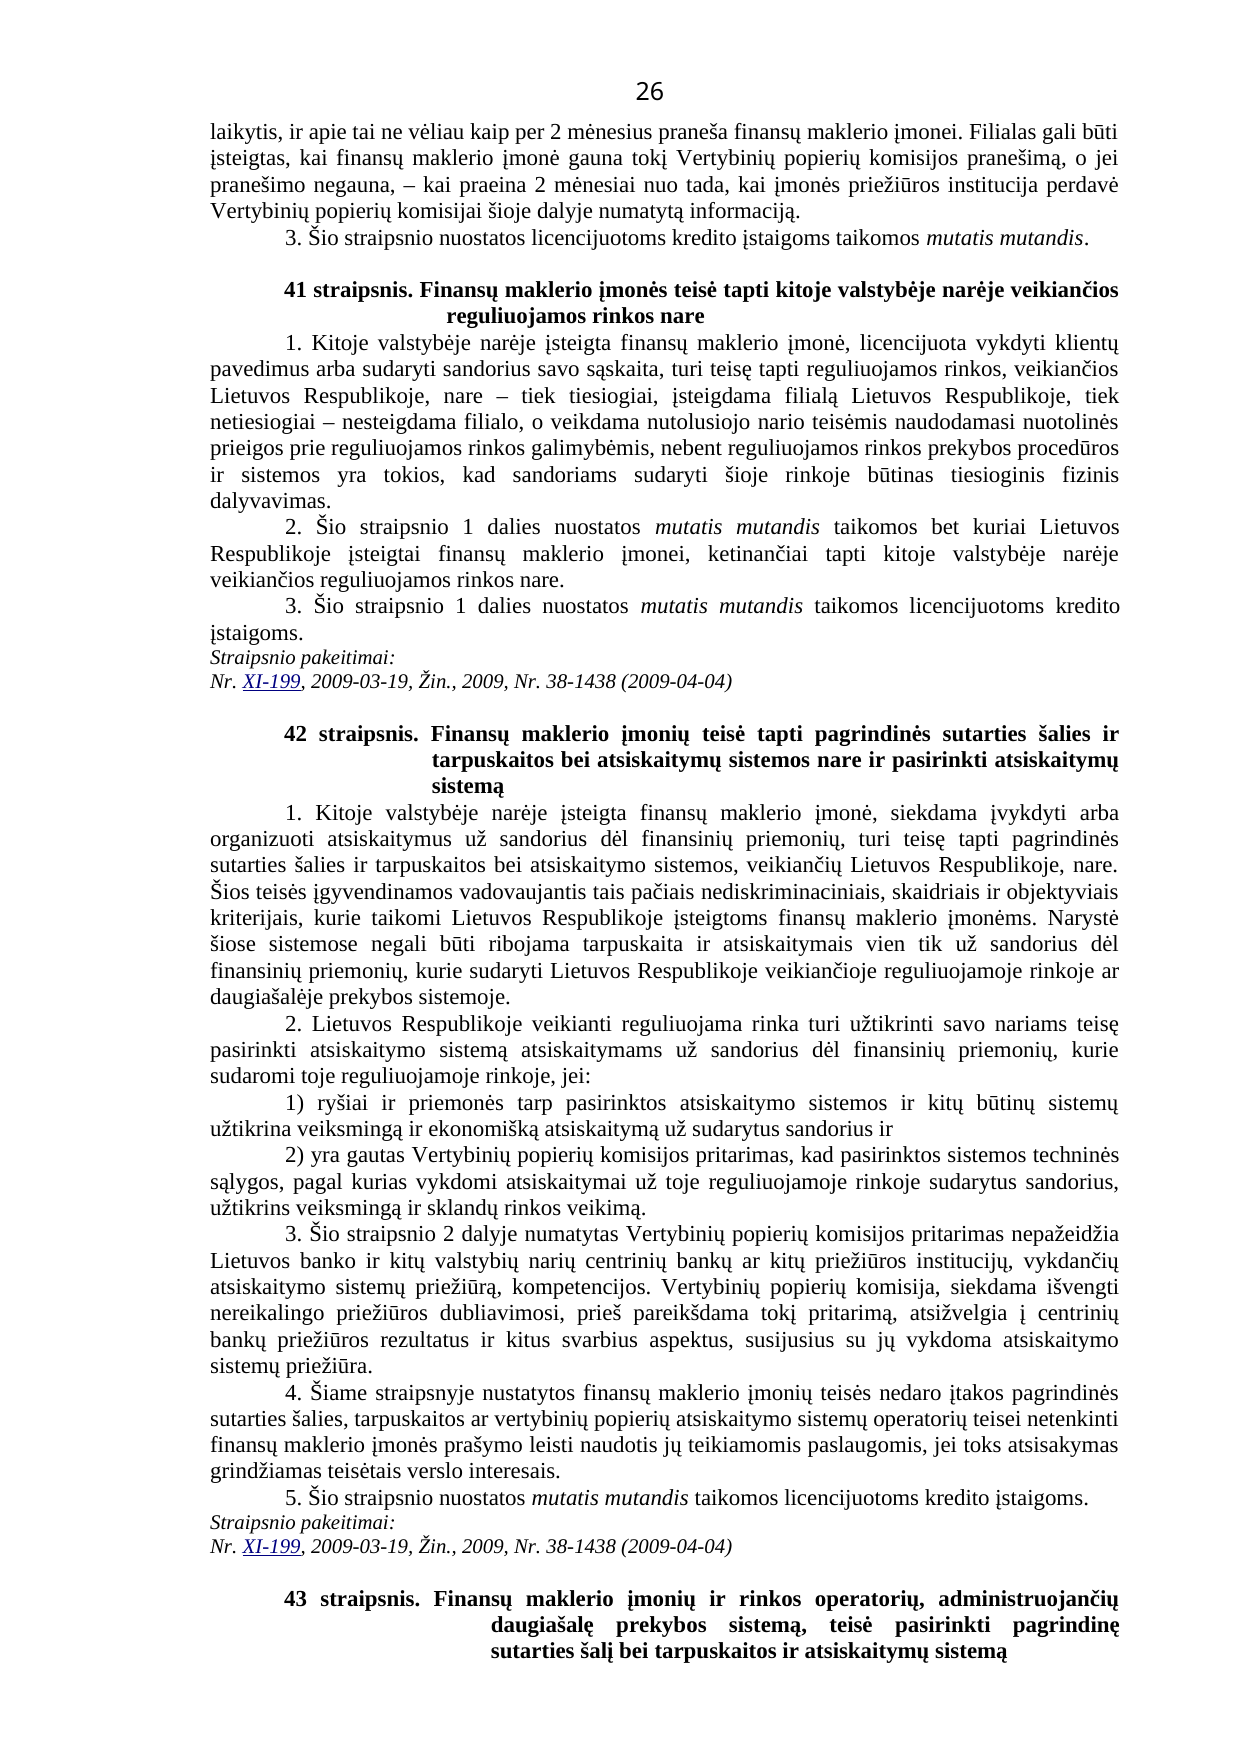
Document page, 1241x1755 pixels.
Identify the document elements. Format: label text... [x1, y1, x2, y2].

text 4. Šiame straipsnyje nustatytos finansų maklerio įmonių teisės nedaro įtakos pagrindinės sutarties šalies, tarpuskaitos ar vertybinių popierių atsiskaitymo sistemų operatorių teisei netenkinti finansų maklerio įmonės prašymo leisti naudotis jų teikiamomis paslaugomis, jei toks atsisakymas grindžiamas teisėtais verslo interesais. [210, 1378, 1120, 1484]
text laikytis, ir apie tai ne vėliau kaip per 2 mėnesius praneša finansų maklerio įmonei. Filialas gali būti įsteigtas, kai finansų maklerio įmonė gauna tokį Vertybinių popierių komisijos pranešimą, o jei pranešimo negauna, – kai praeina 2 mėnesiai nuo tada, kai įmonės priežiūros institucija perdavė Vertybinių popierių komisijai šioje dalyje numatytą informaciją. [210, 118, 1120, 223]
text 1) ryšiai ir priemonės tarp pasirinktos atsiskaitymo sistemos ir kitų būtinų sistemų užtikrina veiksmingą ir ekonomišką atsiskaitymą už sudarytus sandorius ir [210, 1089, 1120, 1141]
text 2. Lietuvos Respublikoje veikianti reguliuojama rinka turi užtikrinti savo nariams teisę pasirinkti atsiskaitymo sistemą atsiskaitymams už sandorius dėl finansinių priemonių, kurie sudaromi toje reguliuojamoje rinkoje, jei: [210, 1009, 1120, 1089]
text 3. Šio straipsnio nuostatos licencijuotoms kredito įstaigoms taikomos mutatis mutandis. [210, 223, 1120, 250]
text 2) yra gautas Vertybinių popierių komisijos pritarimas, kad pasirinktos sistemos techninės sąlygos, pagal kurias vykdomi atsiskaitymai už toje reguliuojamoje rinkoje sudarytus sandorius, užtikrins veiksmingą ir sklandų rinkos veikimą. [210, 1141, 1120, 1220]
text Straipsnio pakeitimai: [210, 645, 1120, 669]
text 41 straipsnis. Finansų maklerio įmonės teisė tapti kitoje valstybėje narėje veikiančios reguliuojamos rinkos nare [284, 276, 1120, 329]
text 2. Šio straipsnio 1 dalies nuostatos mutatis mutandis taikomos bet kuriai Lietuvos Respublikoje įsteigtai finansų maklerio įmonei, ketinančiai tapti kitoje valstybėje narėje veikiančios reguliuojamos rinkos nare. [210, 513, 1120, 592]
text 3. Šio straipsnio 1 dalies nuostatos mutatis mutandis taikomos licencijuotoms kredito įstaigoms. [210, 592, 1120, 645]
text Nr. XI-199, 2009-03-19, Žin., 2009, Nr. 38-1438 (2009-04-04) [210, 669, 1120, 693]
text 5. Šio straipsnio nuostatos mutatis mutandis taikomos licencijuotoms kredito įstaigoms. [210, 1484, 1120, 1510]
text 1. Kitoje valstybėje narėje įsteigta finansų maklerio įmonė, licencijuota vykdyti klientų pavedimus arba sudaryti sandorius savo sąskaita, turi teisę tapti reguliuojamos rinkos, veikiančios Lietuvos Respublikoje, nare – tiek tiesiogiai, įsteigdama filialą Lietuvos Respublikoje, tiek netiesiogiai – nesteigdama filialo, o veikdama nutolusiojo nario teisėmis naudodamasi nuotolinės prieigos prie reguliuojamos rinkos galimybėmis, nebent reguliuojamos rinkos prekybos procedūros ir sistemos yra tokios, kad sandoriams sudaryti šioje rinkoje būtinas tiesioginis fizinis dalyvavimas. [210, 329, 1120, 513]
text 1. Kitoje valstybėje narėje įsteigta finansų maklerio įmonė, siekdama įvykdyti arba organizuoti atsiskaitymus už sandorius dėl finansinių priemonių, turi teisę tapti pagrindinės sutarties šalies ir tarpuskaitos bei atsiskaitymo sistemos, veikiančių Lietuvos Respublikoje, nare. Šios teisės įgyvendinamos vadovaujantis tais pačiais nediskriminaciniais, skaidriais ir objektyviais kriterijais, kurie taikomi Lietuvos Respublikoje įsteigtoms finansų maklerio įmonėms. Narystė šiose sistemose negali būti ribojama tarpuskaita ir atsiskaitymais vien tik už sandorius dėl finansinių priemonių, kurie sudaryti Lietuvos Respublikoje veikiančioje reguliuojamoje rinkoje ar daugiašalėje prekybos sistemoje. [210, 799, 1120, 1009]
text 43 straipsnis. Finansų maklerio įmonių ir rinkos operatorių, administruojančių daugiašalę prekybos sistemą, teisė pasirinkti pagrindinę sutarties šalį bei tarpuskaitos ir atsiskaitymų sistemą [284, 1585, 1120, 1664]
text 3. Šio straipsnio 2 dalyje numatytas Vertybinių popierių komisijos pritarimas nepažeidžia Lietuvos banko ir kitų valstybių narių centrinių bankų ar kitų priežiūros institucijų, vykdančių atsiskaitymo sistemų priežiūrą, kompetencijos. Vertybinių popierių komisija, siekdama išvengti nereikalingo priežiūros dubliavimosi, prieš pareikšdama tokį pritarimą, atsižvelgia į centrinių bankų priežiūros rezultatus ir kitus svarbius aspektus, susijusius su jų vykdoma atsiskaitymo sistemų priežiūra. [210, 1220, 1120, 1378]
text Straipsnio pakeitimai: [210, 1510, 1120, 1534]
text 42 straipsnis. Finansų maklerio įmonių teisė tapti pagrindinės sutarties šalies ir tarpuskaitos bei atsiskaitymų sistemos nare ir pasirinkti atsiskaitymų sistemą [284, 720, 1120, 799]
text Nr. XI-199, 2009-03-19, Žin., 2009, Nr. 38-1438 (2009-04-04) [210, 1534, 1120, 1558]
